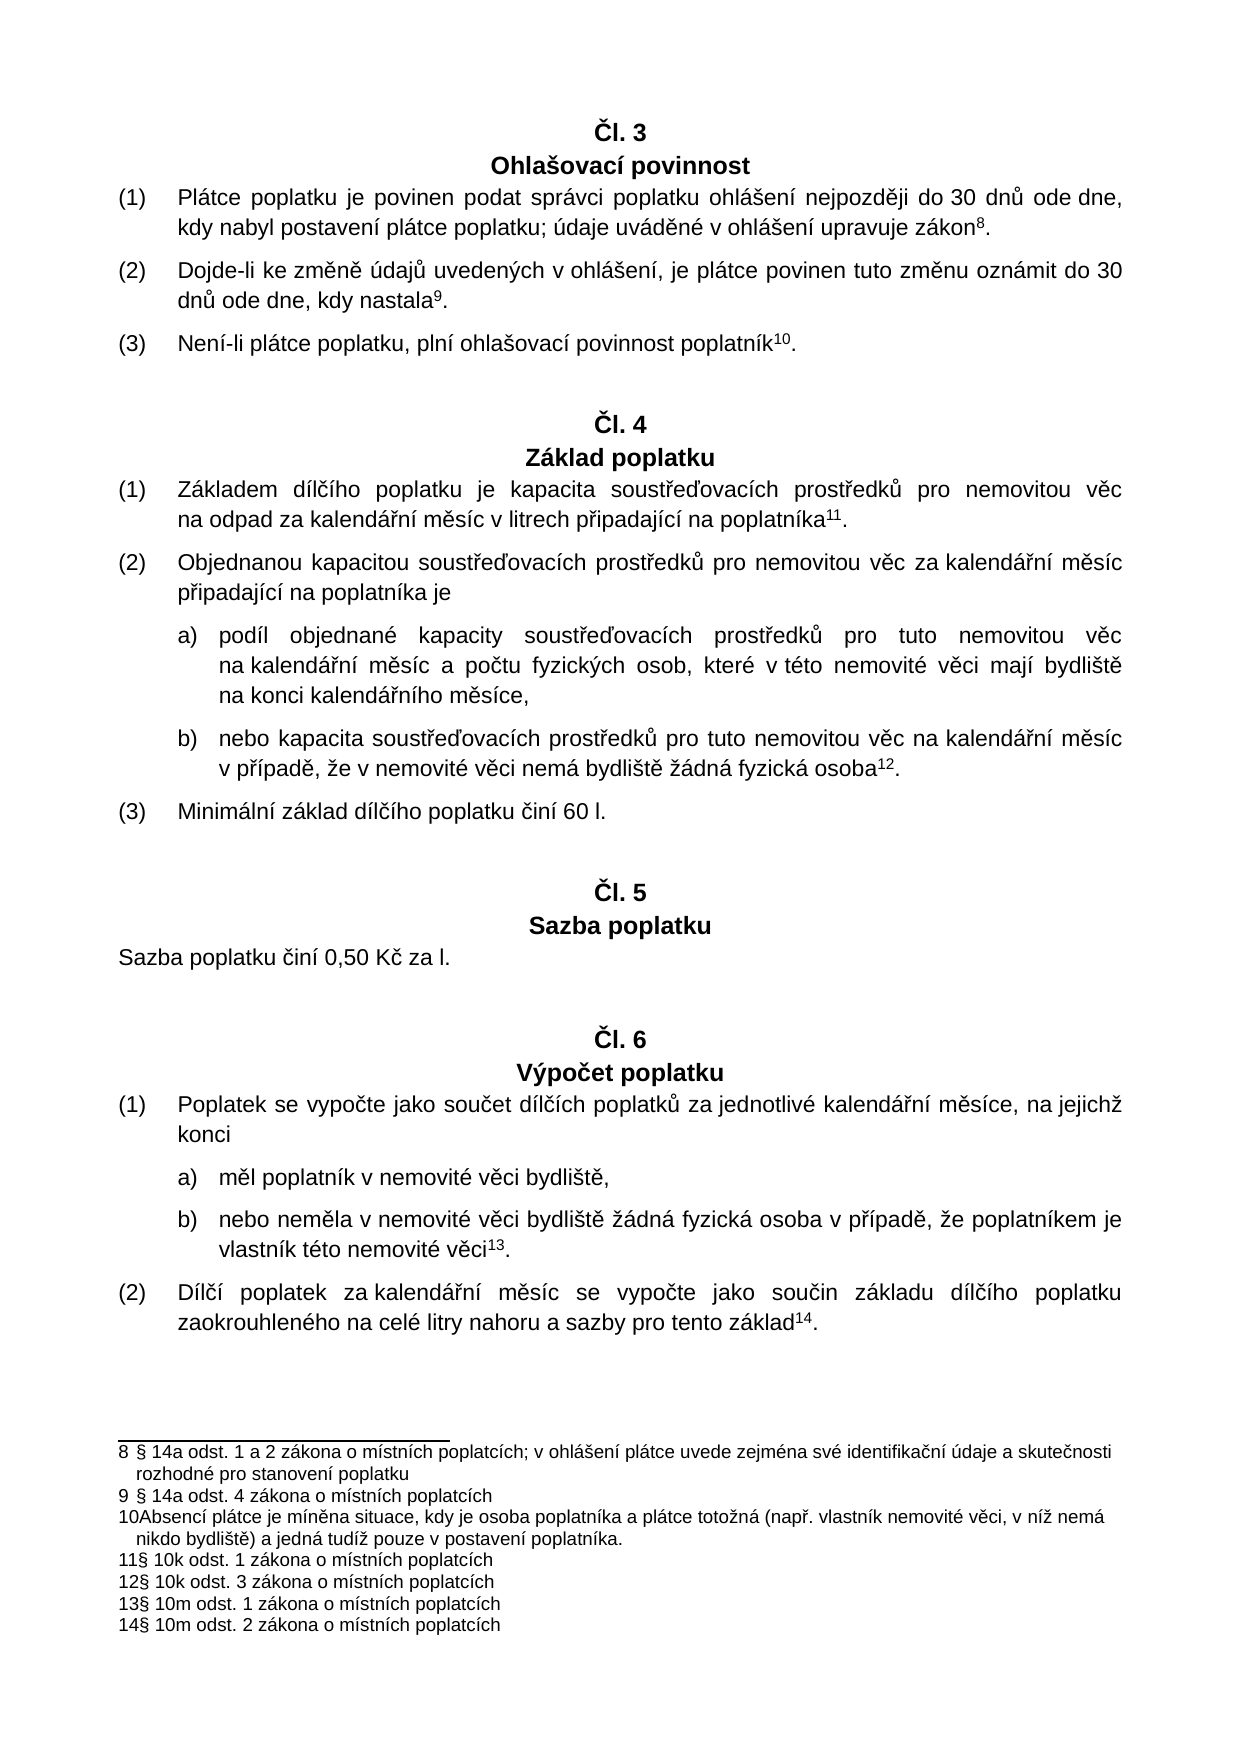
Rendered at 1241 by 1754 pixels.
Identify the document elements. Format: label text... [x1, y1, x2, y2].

subtitle Čl. 3 Ohlašovací povinnost [118, 118, 1122, 180]
subtitle Čl. 6 Výpočet poplatku [118, 1024, 1122, 1086]
list § 10k odst. 3 zákona o místních poplatcích [118, 1571, 1122, 1592]
list § 10k odst. 1 zákona o místních poplatcích [118, 1549, 1122, 1571]
list měl poplatník v nemovité věci bydliště, [177, 1163, 1122, 1190]
subtitle Čl. 4 Základ poplatku [118, 410, 1122, 472]
list Základem dílčího poplatku je kapacita soustřeďovacích prostředků pro nemovitou věc na odpad za kalendářní měsíc v litrech připadající na poplatníka. [118, 476, 1122, 533]
list Objednanou kapacitou soustřeďovacích prostředků pro nemovitou věc za kalendářní měsíc připadající na poplatníka je [118, 549, 1122, 606]
list podíl objednané kapacity soustřeďovacích prostředků pro tuto nemovitou věc na kalendářní měsíc a počtu fyzických osob, které v této nemovité věci mají bydliště na konci kalendářního měsíce, [177, 622, 1122, 709]
list § 14a odst. 4 zákona o místních poplatcích [118, 1484, 1122, 1506]
list Není-li plátce poplatku, plní ohlašovací povinnost poplatník. [118, 330, 1122, 356]
list Plátce poplatku je povinen podat správci poplatku ohlášení nejpozději do 30 dnů ode dne, kdy nabyl postavení plátce poplatku; údaje uváděné v ohlášení upravuje zákon. [118, 184, 1122, 241]
list § 14a odst. 1 a 2 zákona o místních poplatcích; v ohlášení plátce uvede zejména své identifikační údaje a skutečnosti rozhodné pro stanovení poplatku [118, 1441, 1122, 1484]
list § 10m odst. 2 zákona o místních poplatcích [118, 1614, 1122, 1635]
list Dojde-li ke změně údajů uvedených v ohlášení, je plátce povinen tuto změnu oznámit do 30 dnů ode dne, kdy nastala. [118, 257, 1122, 314]
list Poplatek se vypočte jako součet dílčích poplatků za jednotlivé kalendářní měsíce, na jejichž konci [118, 1091, 1122, 1147]
list Minimální základ dílčího poplatku činí 60 l. [118, 798, 1122, 824]
subtitle Čl. 5 Sazba poplatku [118, 878, 1122, 940]
list nebo kapacita soustřeďovacích prostředků pro tuto nemovitou věc na kalendářní měsíc v případě, že v nemovité věci nemá bydliště žádná fyzická osoba. [177, 725, 1122, 782]
list Dílčí poplatek za kalendářní měsíc se vypočte jako součin základu dílčího poplatku zaokrouhleného na celé litry nahoru a sazby pro tento základ. [118, 1279, 1122, 1336]
list § 10m odst. 1 zákona o místních poplatcích [118, 1592, 1122, 1614]
list nebo neměla v nemovité věci bydliště žádná fyzická osoba v případě, že poplatníkem je vlastník této nemovité věci. [177, 1206, 1122, 1263]
list Absencí plátce je míněna situace, kdy je osoba poplatníka a plátce totožná (např. vlastník nemovité věci, v níž nemá nikdo bydliště) a jedná tudíž pouze v postavení poplatníka. [118, 1506, 1122, 1549]
text Sazba poplatku činí 0,50 Kč za l. [118, 944, 1122, 971]
